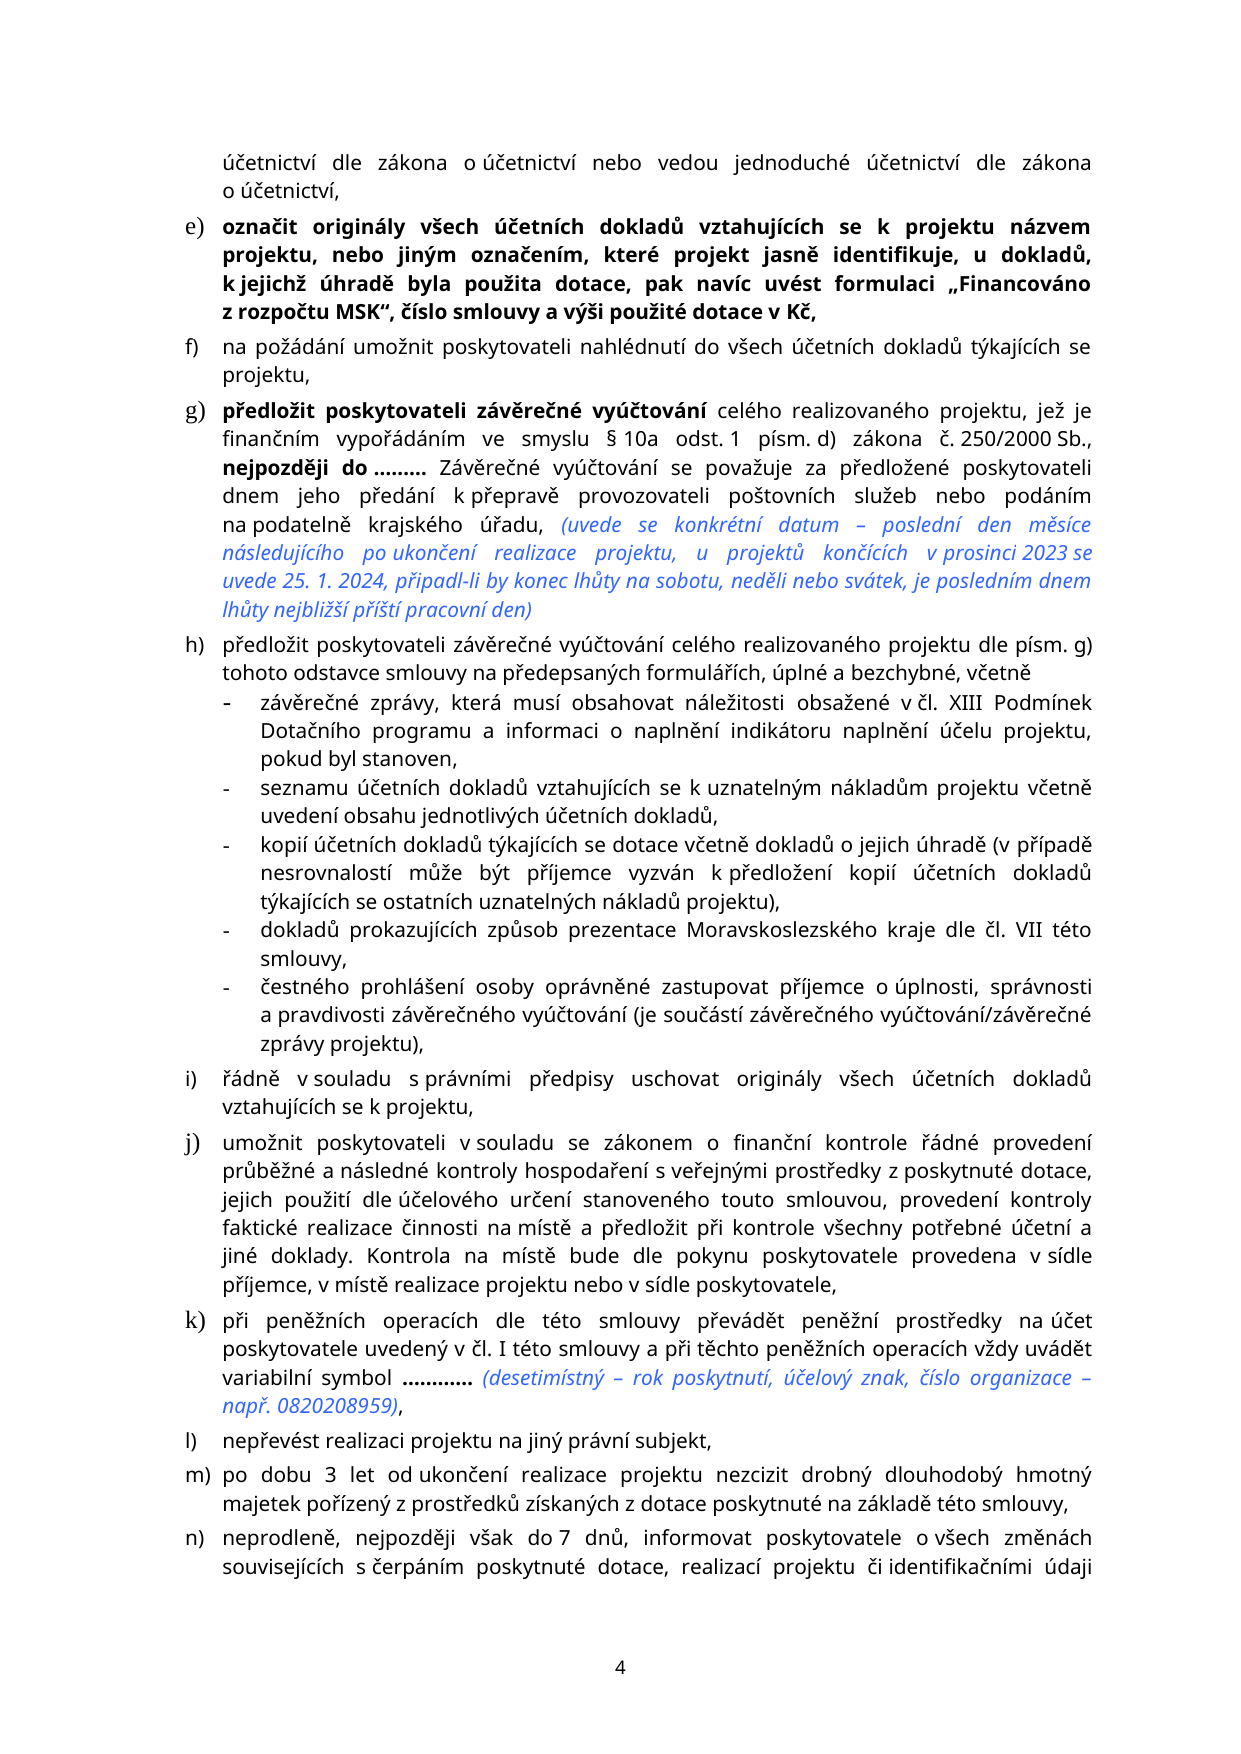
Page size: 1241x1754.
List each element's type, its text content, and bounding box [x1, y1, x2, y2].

list účetnictví dle zákona o účetnictví nebo vedou jednoduché účetnictví dle zákona o účetnictví, [185, 148, 1092, 204]
list předložit poskytovateli závěrečné vyúčtování celého realizovaného projektu dle písm. g) tohoto odstavce smlouvy na předepsaných formulářích, úplné a bezchybné, včetně [185, 630, 1092, 687]
list neprodleně, nejpozději však do 7 dnů, informovat poskytovatele o všech změnách souvisejících s čerpáním poskytnuté dotace, realizací projektu či identifikačními údaji [185, 1523, 1092, 1580]
list označit originály všech účetních dokladů vztahujících se k projektu názvem projektu, nebo jiným označením, které projekt jasně identifikuje, u dokladů, k jejichž úhradě byla použita dotace, pak navíc uvést formulaci „Financováno z rozpočtu MSK“, číslo smlouvy a výši použité dotace v Kč, [185, 211, 1092, 326]
list nepřevést realizaci projektu na jiný právní subjekt, [185, 1426, 1092, 1454]
list závěrečné zprávy, která musí obsahovat náležitosti obsažené v čl. XIII Podmínek Dotačního programu a informaci o naplnění indikátoru naplnění účelu projektu, pokud byl stanoven, [223, 687, 1092, 773]
list předložit poskytovateli závěrečné vyúčtování celého realizovaného projektu, jež je finančním vypořádáním ve smyslu § 10a odst. 1 písm. d) zákona č. 250/2000 Sb., nejpozději do ……… Závěrečné vyúčtování se považuje za předložené poskytovateli dnem jeho předání k přepravě provozovateli poštovních služeb nebo podáním na podatelně krajského úřadu, (uvede se konkrétní datum – poslední den měsíce následujícího po ukončení realizace projektu, u projektů končících v prosinci 2023 se uvede 25. 1. 2024, připadl-li by konec lhůty na sobotu, neděli nebo svátek, je posledním dnem lhůty nejbližší příští pracovní den) [185, 395, 1092, 623]
list při peněžních operacích dle této smlouvy převádět peněžní prostředky na účet poskytovatele uvedený v čl. I této smlouvy a při těchto peněžních operacích vždy uvádět variabilní symbol ………… (desetimístný – rok poskytnutí, účelový znak, číslo organizace – např. 0820208959), [185, 1305, 1092, 1419]
list seznamu účetních dokladů vztahujících se k uznatelným nákladům projektu včetně uvedení obsahu jednotlivých účetních dokladů, [223, 773, 1092, 830]
list řádně v souladu s právními předpisy uschovat originály všech účetních dokladů vztahujících se k projektu, [185, 1064, 1092, 1121]
list dokladů prokazujících způsob prezentace Moravskoslezského kraje dle čl. VII této smlouvy, [223, 915, 1092, 972]
list po dobu 3 let od ukončení realizace projektu nezcizit drobný dlouhodobý hmotný majetek pořízený z prostředků získaných z dotace poskytnuté na základě této smlouvy, [185, 1460, 1092, 1517]
list na požádání umožnit poskytovateli nahlédnutí do všech účetních dokladů týkajících se projektu, [185, 332, 1092, 389]
list umožnit poskytovateli v souladu se zákonem o finanční kontrole řádné provedení průběžné a následné kontroly hospodaření s veřejnými prostředky z poskytnuté dotace, jejich použití dle účelového určení stanoveného touto smlouvou, provedení kontroly faktické realizace činnosti na místě a předložit při kontrole všechny potřebné účetní a jiné doklady. Kontrola na místě bude dle pokynu poskytovatele provedena v sídle příjemce, v místě realizace projektu nebo v sídle poskytovatele, [185, 1127, 1092, 1298]
list kopií účetních dokladů týkajících se dotace včetně dokladů o jejich úhradě (v případě nesrovnalostí může být příjemce vyzván k předložení kopií účetních dokladů týkajících se ostatních uznatelných nákladů projektu), [223, 830, 1092, 915]
list čestného prohlášení osoby oprávněné zastupovat příjemce o úplnosti, správnosti a pravdivosti závěrečného vyúčtování (je součástí závěrečného vyúčtování/závěrečné zprávy projektu), [223, 972, 1092, 1057]
